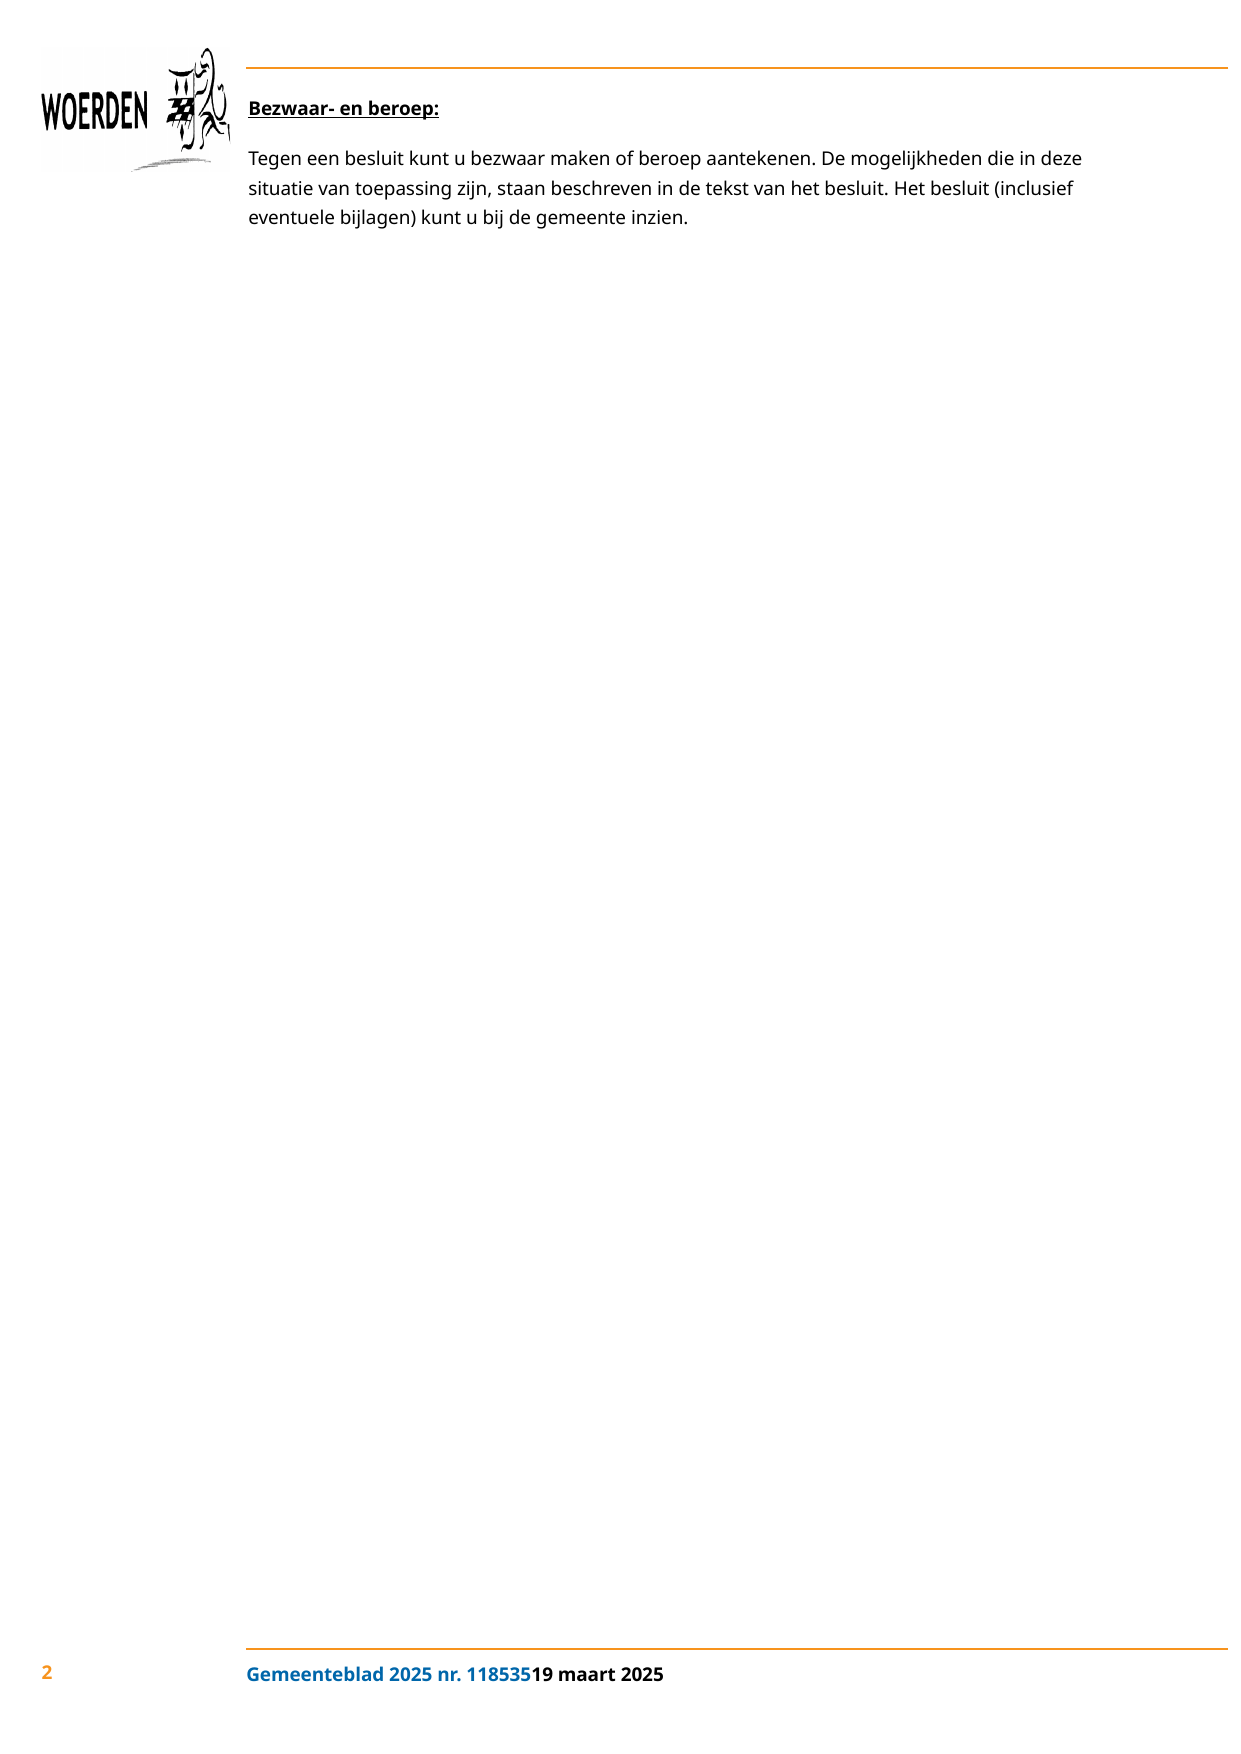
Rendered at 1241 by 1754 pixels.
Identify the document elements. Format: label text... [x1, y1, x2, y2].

picture [41, 47, 231, 172]
text Tegen een besluit kunt u bezwaar maken of beroep aantekenen. De mogelijkheden die in deze situatie van toepassing zijn, staan beschreven in de tekst van het besluit. Het besluit (inclusief eventuele bijlagen) kunt u bij de gemeente inzien. [248, 145, 1152, 230]
text Bezwaar- en beroep: [248, 95, 1152, 121]
